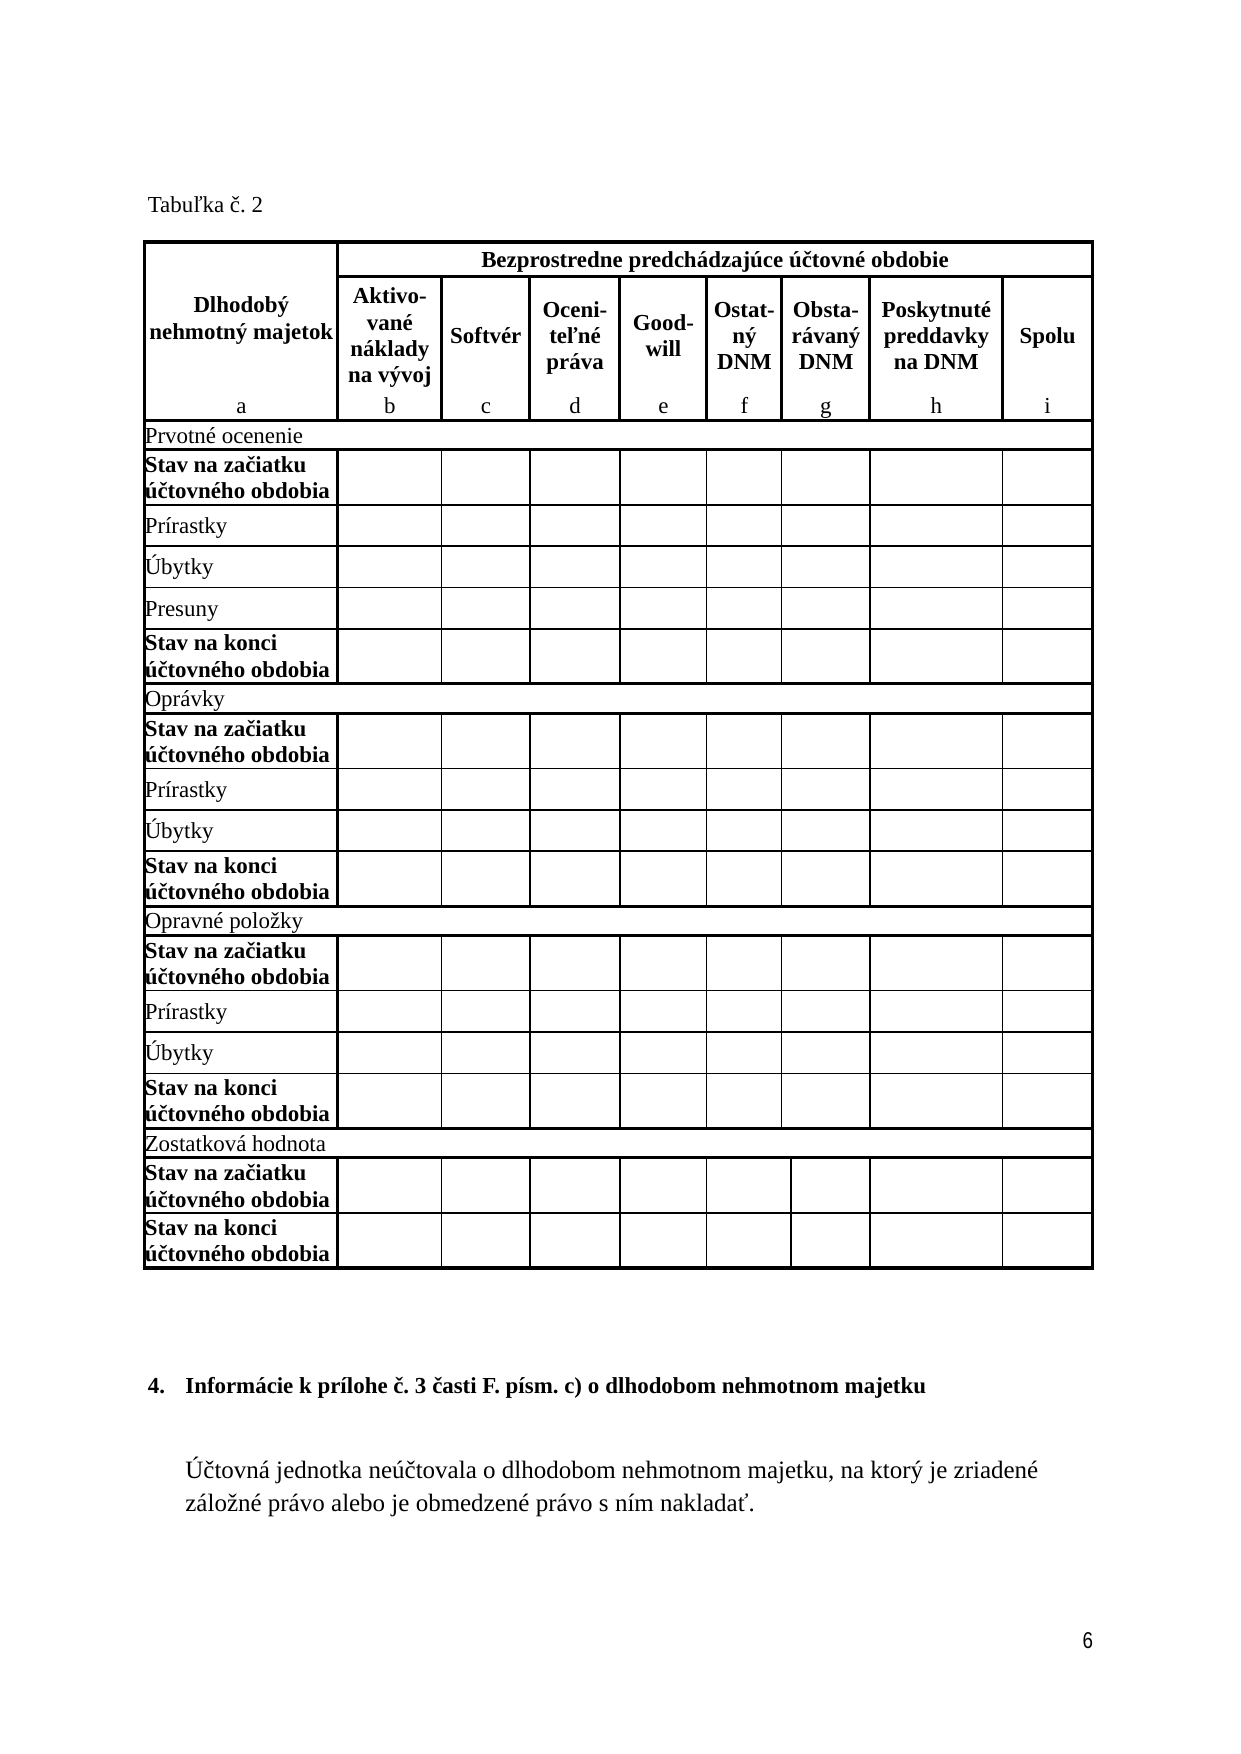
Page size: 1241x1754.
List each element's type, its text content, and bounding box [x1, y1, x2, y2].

table_cell [1003, 937, 1091, 990]
table_cell Good-will [621, 278, 705, 392]
table_cell [621, 991, 706, 1031]
table_cell [339, 1033, 441, 1072]
table_cell Úbytky [146, 547, 336, 587]
table_cell [531, 1033, 619, 1072]
table_cell [531, 991, 619, 1031]
table_cell a [146, 392, 336, 418]
table_cell h [871, 392, 1001, 418]
table_cell [871, 715, 1002, 767]
table_cell [621, 811, 706, 850]
table_cell Stav na začiatku účtovného obdobia [146, 715, 336, 767]
table_cell [707, 1033, 781, 1072]
table_cell [1003, 715, 1091, 767]
table_cell [707, 630, 781, 682]
table_cell d [531, 392, 618, 418]
table_cell [782, 769, 869, 809]
table_cell [871, 769, 1002, 809]
table_cell [1003, 547, 1091, 587]
table_cell [707, 811, 781, 850]
table_cell [1003, 1214, 1091, 1266]
table_cell [531, 451, 619, 504]
table_cell Presuny [146, 588, 336, 628]
table_cell Opravné položky [146, 908, 1091, 934]
table_cell [1003, 630, 1091, 682]
table_cell [442, 852, 529, 904]
table_cell Prírastky [146, 769, 336, 809]
table_cell [1003, 811, 1091, 850]
table_cell [442, 715, 529, 767]
table_cell [442, 1214, 529, 1266]
title Tabuľka č. 2 [148, 191, 1093, 217]
table_cell [707, 451, 781, 504]
table_cell [442, 630, 529, 682]
table_cell [442, 937, 529, 990]
table_cell Prvotné ocenenie [146, 422, 1091, 448]
table_cell c [443, 392, 528, 418]
table_cell [782, 852, 869, 904]
table_cell [707, 991, 781, 1031]
table_cell [531, 630, 619, 682]
table_cell Oceni-teľné práva [531, 278, 618, 392]
table_cell [621, 506, 706, 545]
table_cell Zostatková hodnota [146, 1130, 1091, 1156]
table_cell [621, 1214, 706, 1266]
table_cell [442, 811, 529, 850]
table_cell [531, 1159, 619, 1212]
table_cell [782, 811, 869, 850]
table_cell [1003, 769, 1091, 809]
table_cell Stav na začiatku účtovného obdobia [146, 1159, 336, 1212]
table_cell Aktivo-vané náklady na vývoj [339, 278, 440, 392]
table_cell [782, 1074, 869, 1127]
table_cell [339, 506, 441, 545]
table_cell Softvér [443, 278, 528, 392]
table_cell [792, 1214, 869, 1266]
table_cell e [621, 392, 705, 418]
table_cell [871, 1074, 1002, 1127]
table_cell [339, 769, 441, 809]
table_cell [707, 1159, 790, 1212]
table_cell [339, 1074, 441, 1127]
table_cell [1003, 506, 1091, 545]
table_cell [1003, 852, 1091, 904]
table_cell [339, 1159, 441, 1212]
table_cell [871, 630, 1002, 682]
table_cell [621, 769, 706, 809]
table_cell [621, 1159, 706, 1212]
table_cell [621, 937, 706, 990]
table_cell Poskytnuté preddavky na DNM [871, 278, 1001, 392]
table_cell [531, 769, 619, 809]
table_cell [531, 1074, 619, 1127]
table_cell [871, 451, 1002, 504]
table_cell [707, 715, 781, 767]
table_cell [782, 588, 869, 628]
table_cell [792, 1159, 869, 1212]
table_cell [782, 451, 869, 504]
table_cell Ostat-ný DNM [708, 278, 780, 392]
table_cell [442, 547, 529, 587]
table_cell [782, 937, 869, 990]
table_cell [442, 1159, 529, 1212]
table_cell [871, 1214, 1002, 1266]
table_cell [442, 991, 529, 1031]
table_cell [442, 588, 529, 628]
table_cell Úbytky [146, 1033, 336, 1072]
table_cell [782, 506, 869, 545]
table_cell [1003, 588, 1091, 628]
table_cell Stav na začiatku účtovného obdobia [146, 451, 336, 504]
table_cell [339, 1214, 441, 1266]
table_cell [621, 547, 706, 587]
table_cell [339, 937, 441, 990]
table_cell [871, 852, 1002, 904]
table_cell [531, 852, 619, 904]
table_cell [1003, 1033, 1091, 1072]
table_cell [871, 547, 1002, 587]
table_cell [442, 769, 529, 809]
table_cell Prírastky [146, 991, 336, 1031]
table_cell [531, 937, 619, 990]
table_header Bezprostredne predchádzajúce účtovné obdobie [339, 244, 1091, 275]
table_cell Úbytky [146, 811, 336, 850]
table_cell [531, 506, 619, 545]
table_cell [621, 630, 706, 682]
table_cell [782, 547, 869, 587]
table_cell i [1004, 392, 1091, 418]
table_cell [871, 588, 1002, 628]
text Účtovná jednotka neúčtovala o dlhodobom nehmotnom majetku, na ktorý je zriadené záložné právo alebo je obmedzené právo s ním nakladať. [185, 1455, 1093, 1517]
table_cell [707, 852, 781, 904]
table_cell [621, 852, 706, 904]
table_cell [621, 588, 706, 628]
table_cell b [339, 392, 440, 418]
table_cell [531, 811, 619, 850]
table_cell Obsta- rávaný DNM [783, 278, 868, 392]
table_cell [339, 991, 441, 1031]
table_cell [1003, 1074, 1091, 1127]
table_cell [442, 451, 529, 504]
table_cell Stav na konci účtovného obdobia [146, 1074, 336, 1127]
table_cell Spolu [1004, 278, 1091, 392]
table_cell [871, 811, 1002, 850]
table_cell [871, 506, 1002, 545]
table_cell [1003, 991, 1091, 1031]
table_cell [621, 715, 706, 767]
table_cell [782, 630, 869, 682]
table_cell g [783, 392, 868, 418]
table_cell [707, 588, 781, 628]
table_cell f [708, 392, 780, 418]
title Informácie k prílohe č. 3 časti F. písm. c) o dlhodobom nehmotnom majetku [148, 1373, 1093, 1399]
table_cell Stav na konci účtovného obdobia [146, 630, 336, 682]
table_cell [339, 588, 441, 628]
table_cell [531, 715, 619, 767]
table_cell Prírastky [146, 506, 336, 545]
table_cell [621, 1033, 706, 1072]
table_cell [707, 1214, 790, 1266]
table_cell [871, 937, 1002, 990]
table_cell [782, 715, 869, 767]
table_cell [871, 991, 1002, 1031]
table_cell [782, 1033, 869, 1072]
table_cell [442, 1033, 529, 1072]
table_cell [782, 991, 869, 1031]
table_cell [442, 1074, 529, 1127]
table_cell [531, 1214, 619, 1266]
table_cell [339, 715, 441, 767]
table_cell [871, 1159, 1002, 1212]
table_cell [621, 451, 706, 504]
table_cell [707, 937, 781, 990]
table_cell [707, 1074, 781, 1127]
table_cell [1003, 1159, 1091, 1212]
table_cell [339, 451, 441, 504]
table_cell Stav na začiatku účtovného obdobia [146, 937, 336, 990]
table_cell [871, 1033, 1002, 1072]
table_cell [707, 506, 781, 545]
table_cell [1003, 451, 1091, 504]
table_cell Stav na konci účtovného obdobia [146, 1214, 336, 1266]
table_cell [707, 547, 781, 587]
table_cell [339, 630, 441, 682]
table_cell [339, 547, 441, 587]
table_cell Oprávky [146, 685, 1091, 712]
table_cell [442, 506, 529, 545]
table_header Dlhodobý nehmotný majetok [146, 244, 336, 392]
table_cell [339, 811, 441, 850]
table_cell Stav na konci účtovného obdobia [146, 852, 336, 904]
table_cell [531, 588, 619, 628]
table_cell [339, 852, 441, 904]
table_cell [707, 769, 781, 809]
table_cell [621, 1074, 706, 1127]
table_cell [531, 547, 619, 587]
